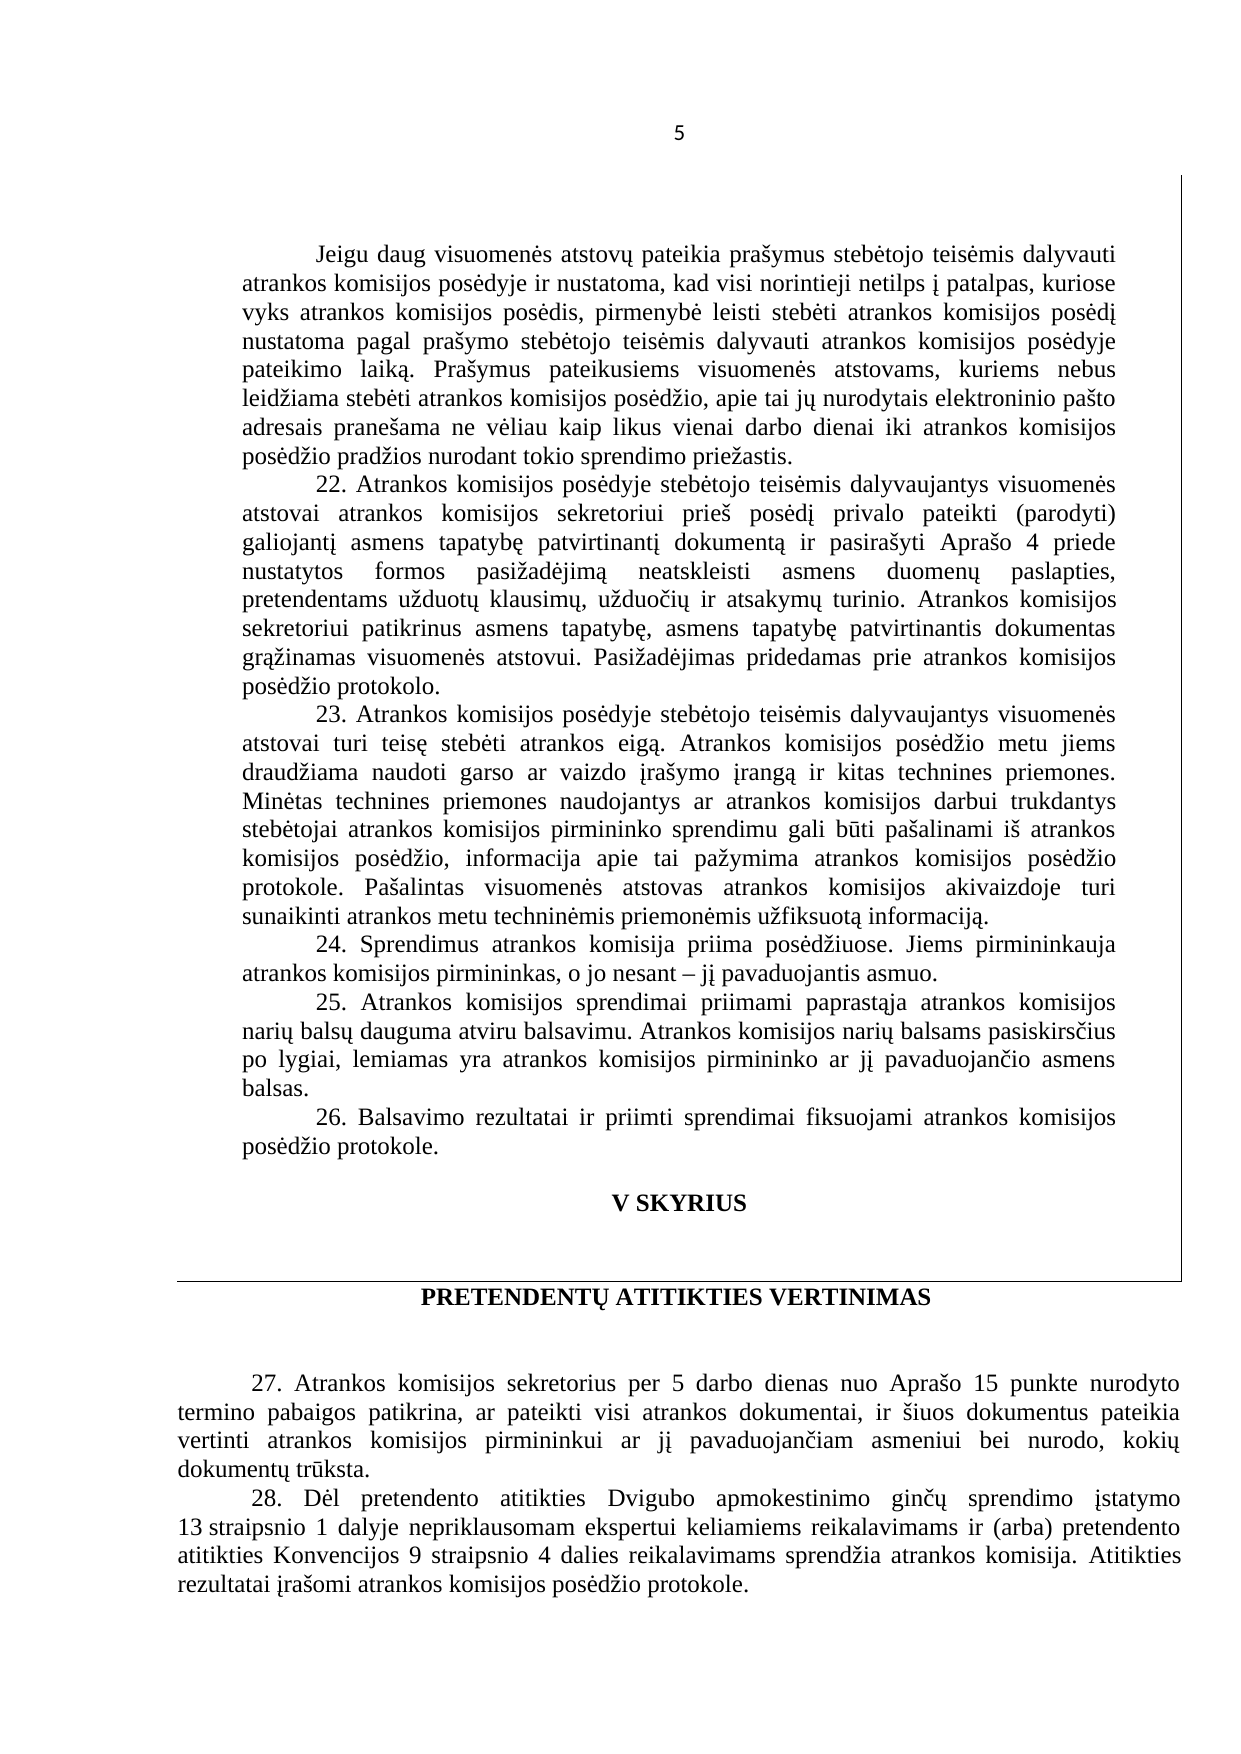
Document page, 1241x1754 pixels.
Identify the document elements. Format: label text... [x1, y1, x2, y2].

text V SKYRIUS [177, 1188, 1181, 1281]
text PRETENDENTŲ ATITIKTIES VERTINIMAS [177, 1282, 1181, 1310]
text 24. Sprendimus atrankos komisija priima posėdžiuose. Jiems pirmininkauja atrankos komisijos pirmininkas, o jo nesant – jį pavaduojantis asmuo. [177, 929, 1181, 987]
text 26. Balsavimo rezultatai ir priimti sprendimai fiksuojami atrankos komisijos posėdžio protokole. [177, 1102, 1181, 1159]
text 25. Atrankos komisijos sprendimai priimami paprastąja atrankos komisijos narių balsų dauguma atviru balsavimu. Atrankos komisijos narių balsams pasiskirsčius po lygiai, lemiamas yra atrankos komisijos pirmininko ar jį pavaduojančio asmens balsas. [177, 987, 1181, 1102]
text 22. Atrankos komisijos posėdyje stebėtojo teisėmis dalyvaujantys visuomenės atstovai atrankos komisijos sekretoriui prieš posėdį privalo pateikti (parodyti) galiojantį asmens tapatybę patvirtinantį dokumentą ir pasirašyti Aprašo 4 priede nustatytos formos pasižadėjimą neatskleisti asmens duomenų paslapties, pretendentams užduotų klausimų, užduočių ir atsakymų turinio. Atrankos komisijos sekretoriui patikrinus asmens tapatybę, asmens tapatybę patvirtinantis dokumentas grąžinamas visuomenės atstovui. Pasižadėjimas pridedamas prie atrankos komisijos posėdžio protokolo. [177, 469, 1181, 699]
text 27. Atrankos komisijos sekretorius per 5 darbo dienas nuo Aprašo 15 punkte nurodyto termino pabaigos patikrina, ar pateikti visi atrankos dokumentai, ir šiuos dokumentus pateikia vertinti atrankos komisijos pirmininkui ar jį pavaduojančiam asmeniui bei nurodo, kokių dokumentų trūksta. [177, 1368, 1181, 1483]
text 28. Dėl pretendento atitikties Dvigubo apmokestinimo ginčų sprendimo įstatymo 13 straipsnio 1 dalyje nepriklausomam ekspertui keliamiems reikalavimams ir (arba) pretendento atitikties Konvencijos 9 straipsnio 4 dalies reikalavimams sprendžia atrankos komisija. Atitikties rezultatai įrašomi atrankos komisijos posėdžio protokole. [177, 1483, 1181, 1598]
text Jeigu daug visuomenės atstovų pateikia prašymus stebėtojo teisėmis dalyvauti atrankos komisijos posėdyje ir nustatoma, kad visi norintieji netilps į patalpas, kuriose vyks atrankos komisijos posėdis, pirmenybė leisti stebėti atrankos komisijos posėdį nustatoma pagal prašymo stebėtojo teisėmis dalyvauti atrankos komisijos posėdyje pateikimo laiką. Prašymus pateikusiems visuomenės atstovams, kuriems nebus leidžiama stebėti atrankos komisijos posėdžio, apie tai jų nurodytais elektroninio pašto adresais pranešama ne vėliau kaip likus vienai darbo dienai iki atrankos komisijos posėdžio pradžios nurodant tokio sprendimo priežastis. [177, 175, 1181, 469]
text 23. Atrankos komisijos posėdyje stebėtojo teisėmis dalyvaujantys visuomenės atstovai turi teisę stebėti atrankos eigą. Atrankos komisijos posėdžio metu jiems draudžiama naudoti garso ar vaizdo įrašymo įrangą ir kitas technines priemones. Minėtas technines priemones naudojantys ar atrankos komisijos darbui trukdantys stebėtojai atrankos komisijos pirmininko sprendimu gali būti pašalinami iš atrankos komisijos posėdžio, informacija apie tai pažymima atrankos komisijos posėdžio protokole. Pašalintas visuomenės atstovas atrankos komisijos akivaizdoje turi sunaikinti atrankos metu techninėmis priemonėmis užfiksuotą informaciją. [177, 699, 1181, 929]
